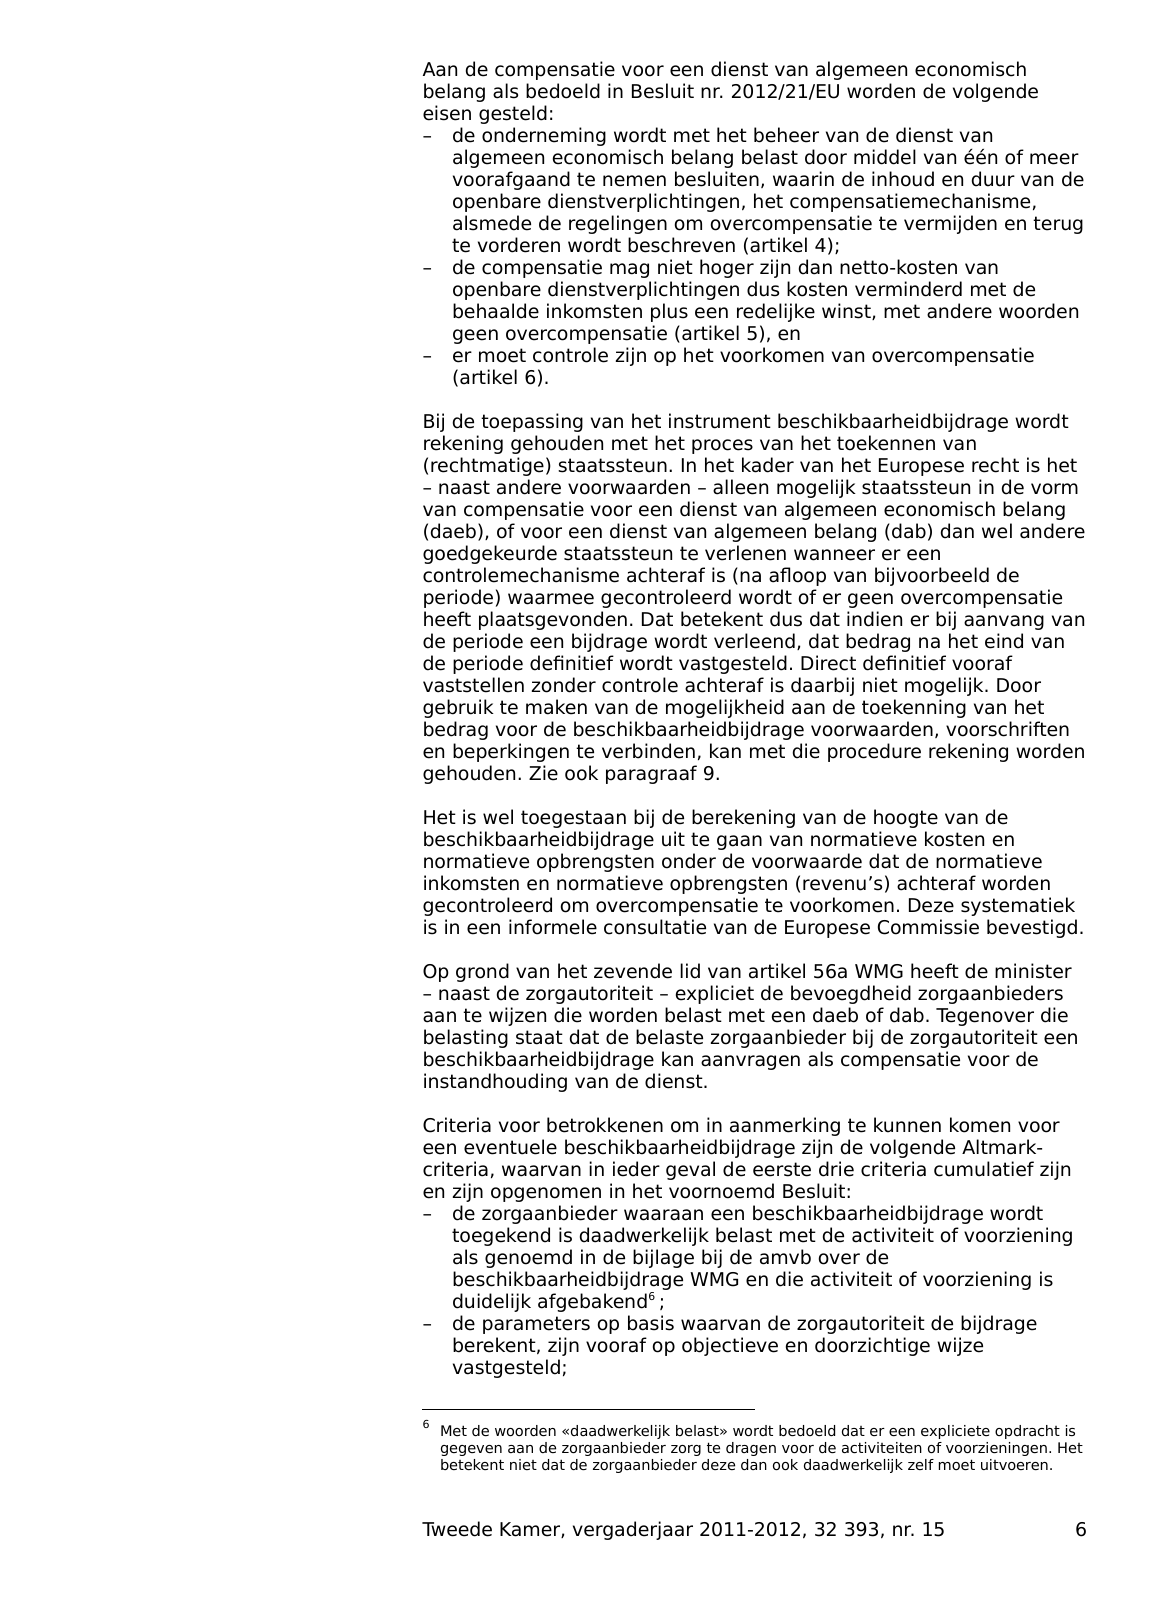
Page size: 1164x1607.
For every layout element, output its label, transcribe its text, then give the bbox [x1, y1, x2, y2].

text – de compensatie mag niet hoger zijn dan netto-kosten van openbare dienstverplichtingen dus kosten verminderd met de behaalde inkomsten plus een redelijke winst, met andere woorden geen overcompensatie (artikel 5), en [422, 257, 1087, 345]
text Op grond van het zevende lid van artikel 56a WMG heeft de minister – naast de zorgautoriteit – expliciet de bevoegdheid zorgaanbieders aan te wijzen die worden belast met een daeb of dab. Tegenover die belasting staat dat de belaste zorgaanbieder bij de zorgautoriteit een beschikbaarheidbijdrage kan aanvragen als compensatie voor de instandhouding van de dienst. [422, 961, 1087, 1093]
text Het is wel toegestaan bij de berekening van de hoogte van de beschikbaarheidbijdrage uit te gaan van normatieve kosten en normatieve opbrengsten onder de voorwaarde dat de normatieve inkomsten en normatieve opbrengsten (revenu’s) achteraf worden gecontroleerd om overcompensatie te voorkomen. Deze systematiek is in een informele consultatie van de Europese Commissie bevestigd. [422, 807, 1087, 939]
text Bij de toepassing van het instrument beschikbaarheidbijdrage wordt rekening gehouden met het proces van het toekennen van (rechtmatige) staatssteun. In het kader van het Europese recht is het – naast andere voorwaarden – alleen mogelijk staatssteun in de vorm van compensatie voor een dienst van algemeen economisch belang (daeb), of voor een dienst van algemeen belang (dab) dan wel andere goedgekeurde staatssteun te verlenen wanneer er een controlemechanisme achteraf is (na afloop van bijvoorbeeld de periode) waarmee gecontroleerd wordt of er geen overcompensatie heeft plaatsgevonden. Dat betekent dus dat indien er bij aanvang van de periode een bijdrage wordt verleend, dat bedrag na het eind van de periode definitief wordt vastgesteld. Direct definitief vooraf vaststellen zonder controle achteraf is daarbij niet mogelijk. Door gebruik te maken van de mogelijkheid aan de toekenning van het bedrag voor de beschikbaarheidbijdrage voorwaarden, voorschriften en beperkingen te verbinden, kan met die procedure rekening worden gehouden. Zie ook paragraaf 9. [422, 411, 1087, 784]
text Aan de compensatie voor een dienst van algemeen economisch belang als bedoeld in Besluit nr. 2012/21/EU worden de volgende eisen gesteld: [422, 59, 1087, 125]
text Criteria voor betrokkenen om in aanmerking te kunnen komen voor een eventuele beschikbaarheidbijdrage zijn de volgende Altmark-criteria, waarvan in ieder geval de eerste drie criteria cumulatief zijn en zijn opgenomen in het voornoemd Besluit: [422, 1115, 1087, 1203]
text – de onderneming wordt met het beheer van de dienst van algemeen economisch belang belast door middel van één of meer voorafgaand te nemen besluiten, waarin de inhoud en duur van de openbare dienstverplichtingen, het compensatiemechanisme, alsmede de regelingen om overcompensatie te vermijden en terug te vorderen wordt beschreven (artikel 4); [422, 125, 1087, 257]
text Met de woorden «daadwerkelijk belast» wordt bedoeld dat er een expliciete opdracht is gegeven aan de zorgaanbieder zorg te dragen voor de activiteiten of voorzieningen. Het betekent niet dat de zorgaanbieder deze dan ook daadwerkelijk zelf moet uitvoeren. [422, 1418, 1087, 1474]
text – de zorgaanbieder waaraan een beschikbaarheidbijdrage wordt toegekend is daadwerkelijk belast met de activiteit of voorziening als genoemd in de bijlage bij de amvb over de beschikbaarheidbijdrage WMG en die activiteit of voorziening is duidelijk afgebakend; [422, 1203, 1087, 1313]
text – er moet controle zijn op het voorkomen van overcompensatie (artikel 6). [422, 345, 1087, 389]
text – de parameters op basis waarvan de zorgautoriteit de bijdrage berekent, zijn vooraf op objectieve en doorzichtige wijze vastgesteld; [422, 1313, 1087, 1379]
